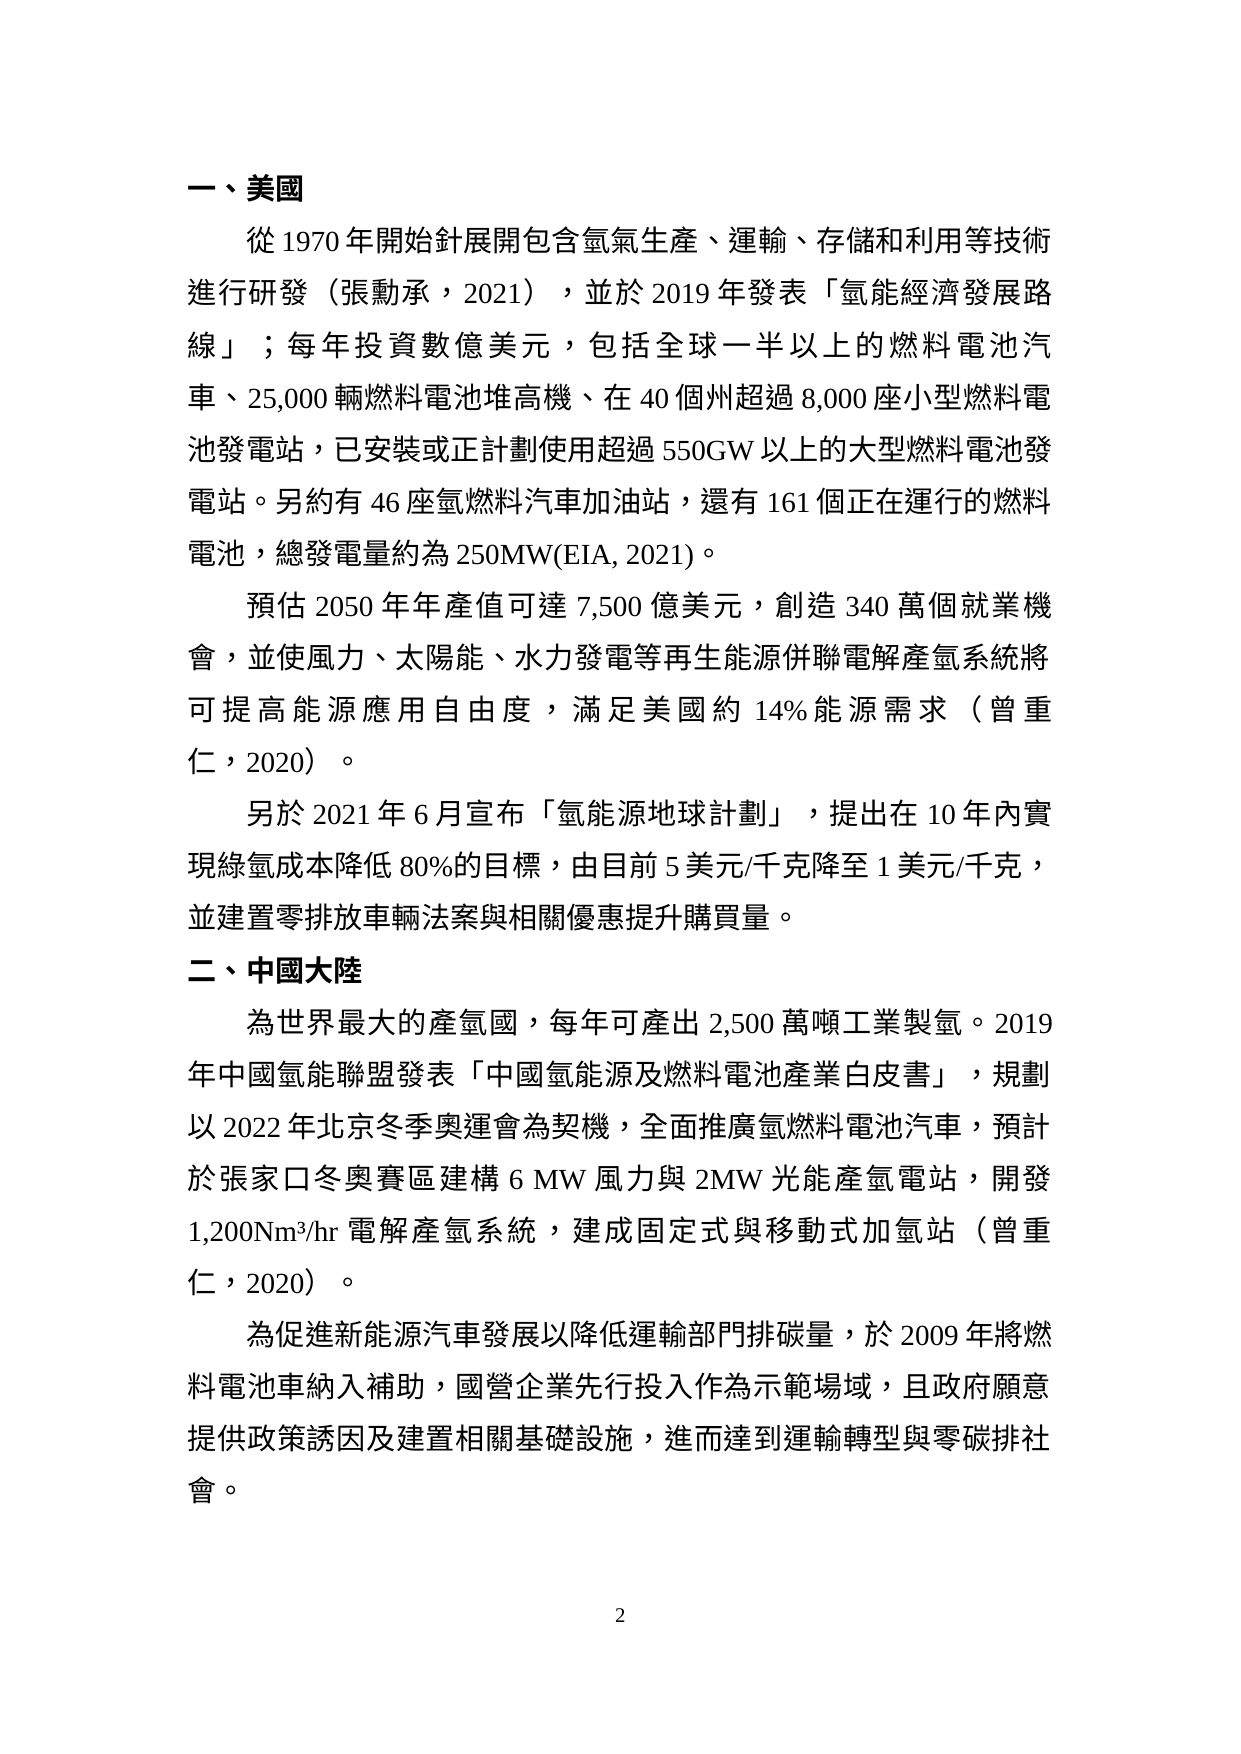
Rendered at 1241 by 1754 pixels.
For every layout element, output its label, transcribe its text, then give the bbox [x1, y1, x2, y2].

text 二、中國大陸 [187, 939, 1053, 991]
text 從1970年開始針展開包含氫氣生產、運輸、存儲和利用等技術進行研發（張勳承，2021），並於2019年發表「氫能經濟發展路線」；每年投資數億美元，包括全球一半以上的燃料電池汽車、25,000輛燃料電池堆高機、在40個州超過8,000座小型燃料電池發電站，已安裝或正計劃使用超過550GW以上的大型燃料電池發電站。另約有46座氫燃料汽車加油站，還有161個正在運行的燃料電池，總發電量約為250MW(EIA, 2021)。 [187, 210, 1053, 575]
text 為促進新能源汽車發展以降低運輸部門排碳量，於2009年將燃料電池車納入補助，國營企業先行投入作為示範場域，且政府願意提供政策誘因及建置相關基礎設施，進而達到運輸轉型與零碳排社會。 [187, 1304, 1053, 1512]
text 預估2050年年產值可達7,500億美元，創造340萬個就業機會，並使風力、太陽能、水力發電等再生能源併聯電解產氫系統將可提高能源應用自由度，滿足美國約14%能源需求（曾重仁，2020）。 [187, 575, 1053, 783]
text 為世界最大的產氫國，每年可產出2,500萬噸工業製氫。2019年中國氫能聯盟發表「中國氫能源及燃料電池產業白皮書」，規劃以2022年北京冬季奧運會為契機，全面推廣氫燃料電池汽車，預計於張家口冬奧賽區建構6 MW風力與2MW光能產氫電站，開發1,200Nm³/hr電解產氫系統，建成固定式與移動式加氫站（曾重仁，2020）。 [187, 991, 1053, 1304]
text 另於2021年6月宣布「氫能源地球計劃」，提出在10年內實現綠氫成本降低80%的目標，由目前5美元/千克降至1美元/千克，並建置零排放車輛法案與相關優惠提升購買量。 [187, 783, 1053, 939]
text 一、美國 [187, 158, 1053, 210]
